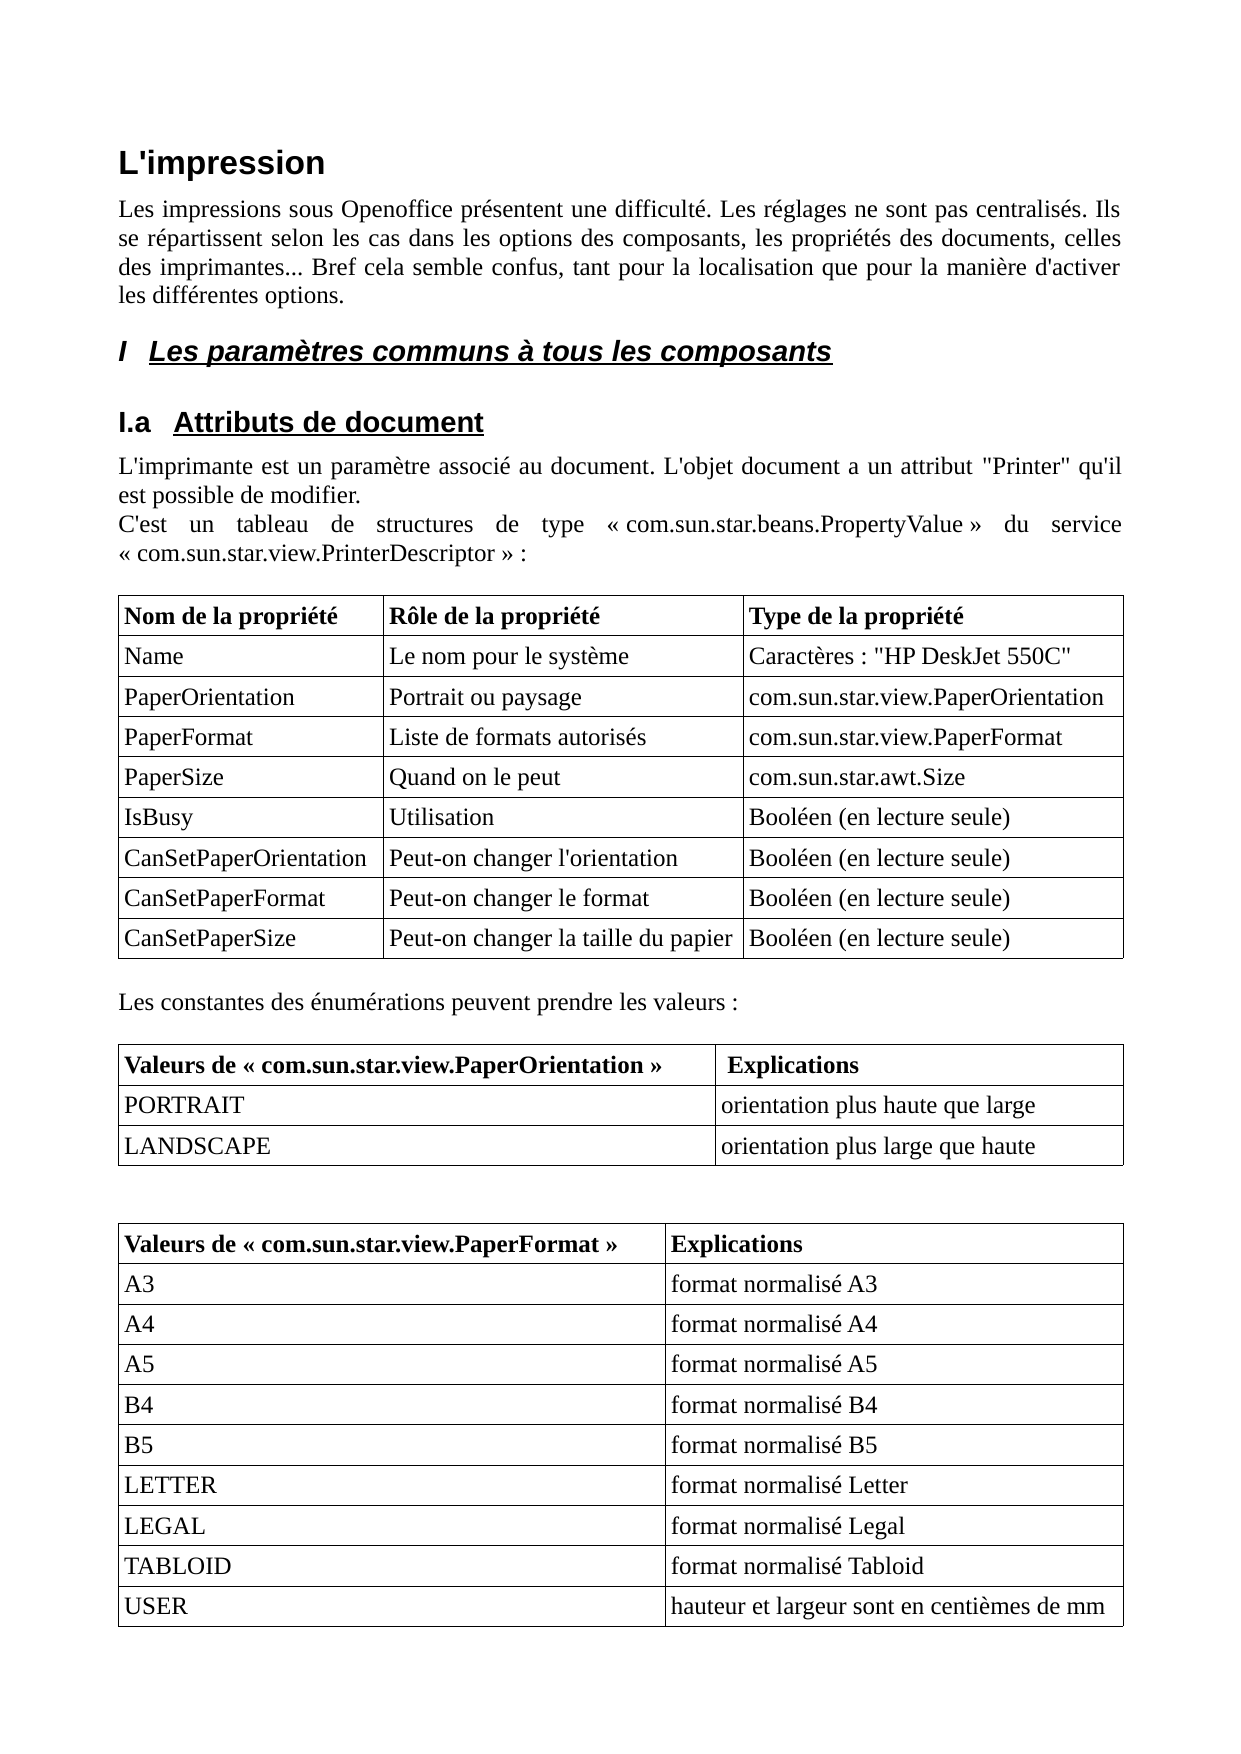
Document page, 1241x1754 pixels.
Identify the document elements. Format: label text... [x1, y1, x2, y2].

table_cell Peut-on changer le format [384, 878, 743, 918]
table_header Valeurs de « com.sun.star.view.PaperOrientation » [119, 1045, 715, 1084]
table_cell LANDSCAPE [119, 1126, 715, 1165]
table_cell B4 [119, 1385, 665, 1424]
table_header Explications [716, 1045, 1123, 1084]
table_header Type de la propriété [744, 596, 1123, 635]
table_cell CanSetPaperSize [119, 919, 383, 958]
table_cell PaperSize [119, 757, 383, 797]
table_cell Booléen (en lecture seule) [744, 838, 1123, 877]
table_cell Booléen (en lecture seule) [744, 919, 1123, 958]
table_header Explications [666, 1224, 1123, 1263]
table_cell format normalisé Letter [666, 1466, 1123, 1505]
table_cell Caractères : "HP DeskJet 550C" [744, 636, 1123, 676]
table_header Rôle de la propriété [384, 596, 743, 635]
table_cell format normalisé Legal [666, 1506, 1123, 1545]
table_cell Name [119, 636, 383, 676]
table_cell com.sun.star.awt.Size [744, 757, 1123, 797]
table_cell format normalisé A4 [666, 1305, 1123, 1344]
table_cell Booléen (en lecture seule) [744, 878, 1123, 918]
table_cell Utilisation [384, 798, 743, 837]
table_cell orientation plus large que haute [716, 1126, 1123, 1165]
table_cell Portrait ou paysage [384, 677, 743, 716]
table_cell A5 [119, 1345, 665, 1384]
table_cell hauteur et largeur sont en centièmes de mm [666, 1587, 1123, 1626]
table_cell format normalisé B4 [666, 1385, 1123, 1424]
table_cell orientation plus haute que large [716, 1086, 1123, 1125]
table_cell Booléen (en lecture seule) [744, 798, 1123, 837]
table_cell PORTRAIT [119, 1086, 715, 1125]
table_cell Peut-on changer la taille du papier [384, 919, 743, 958]
table_cell PaperFormat [119, 717, 383, 756]
table_cell IsBusy [119, 798, 383, 837]
table_cell com.sun.star.view.PaperFormat [744, 717, 1123, 756]
table_cell format normalisé Tabloid [666, 1546, 1123, 1586]
table_cell Quand on le peut [384, 757, 743, 797]
text Les impressions sous Openoffice présentent une difficulté. Les réglages ne sont pas centralisés. Ils se répartissent selon les cas dans les options des composants, les propriétés des documents, celles des imprimantes... Bref cela semble confus, tant pour la localisation que pour la manière d'activer les différentes options. [118, 194, 1122, 309]
table_cell B5 [119, 1425, 665, 1465]
subtitle Attributs de document [118, 405, 1122, 439]
table_header Valeurs de « com.sun.star.view.PaperFormat » [119, 1224, 665, 1263]
table_cell Peut-on changer l'orientation [384, 838, 743, 877]
table_cell CanSetPaperOrientation [119, 838, 383, 877]
table_cell A3 [119, 1264, 665, 1303]
table_cell format normalisé B5 [666, 1425, 1123, 1465]
table_cell com.sun.star.view.PaperOrientation [744, 677, 1123, 716]
table_cell USER [119, 1587, 665, 1626]
table_cell PaperOrientation [119, 677, 383, 716]
subtitle Les paramètres communs à tous les composants [118, 334, 1122, 368]
table_cell TABLOID [119, 1546, 665, 1586]
table_cell LEGAL [119, 1506, 665, 1545]
table_cell CanSetPaperFormat [119, 878, 383, 918]
table_cell format normalisé A5 [666, 1345, 1123, 1384]
subtitle L'impression [118, 143, 1122, 182]
text C'est un tableau de structures de type « com.sun.star.beans.PropertyValue » du service « com.sun.star.view.PrinterDescriptor » : [118, 509, 1122, 566]
table_header Nom de la propriété [119, 596, 383, 635]
table_cell format normalisé A3 [666, 1264, 1123, 1303]
table_cell LETTER [119, 1466, 665, 1505]
text L'imprimante est un paramètre associé au document. L'objet document a un attribut "Printer" qu'il est possible de modifier. [118, 451, 1122, 509]
table_cell Le nom pour le système [384, 636, 743, 676]
table_cell Liste de formats autorisés [384, 717, 743, 756]
table_cell A4 [119, 1305, 665, 1344]
text Les constantes des énumérations peuvent prendre les valeurs : [118, 987, 1122, 1016]
